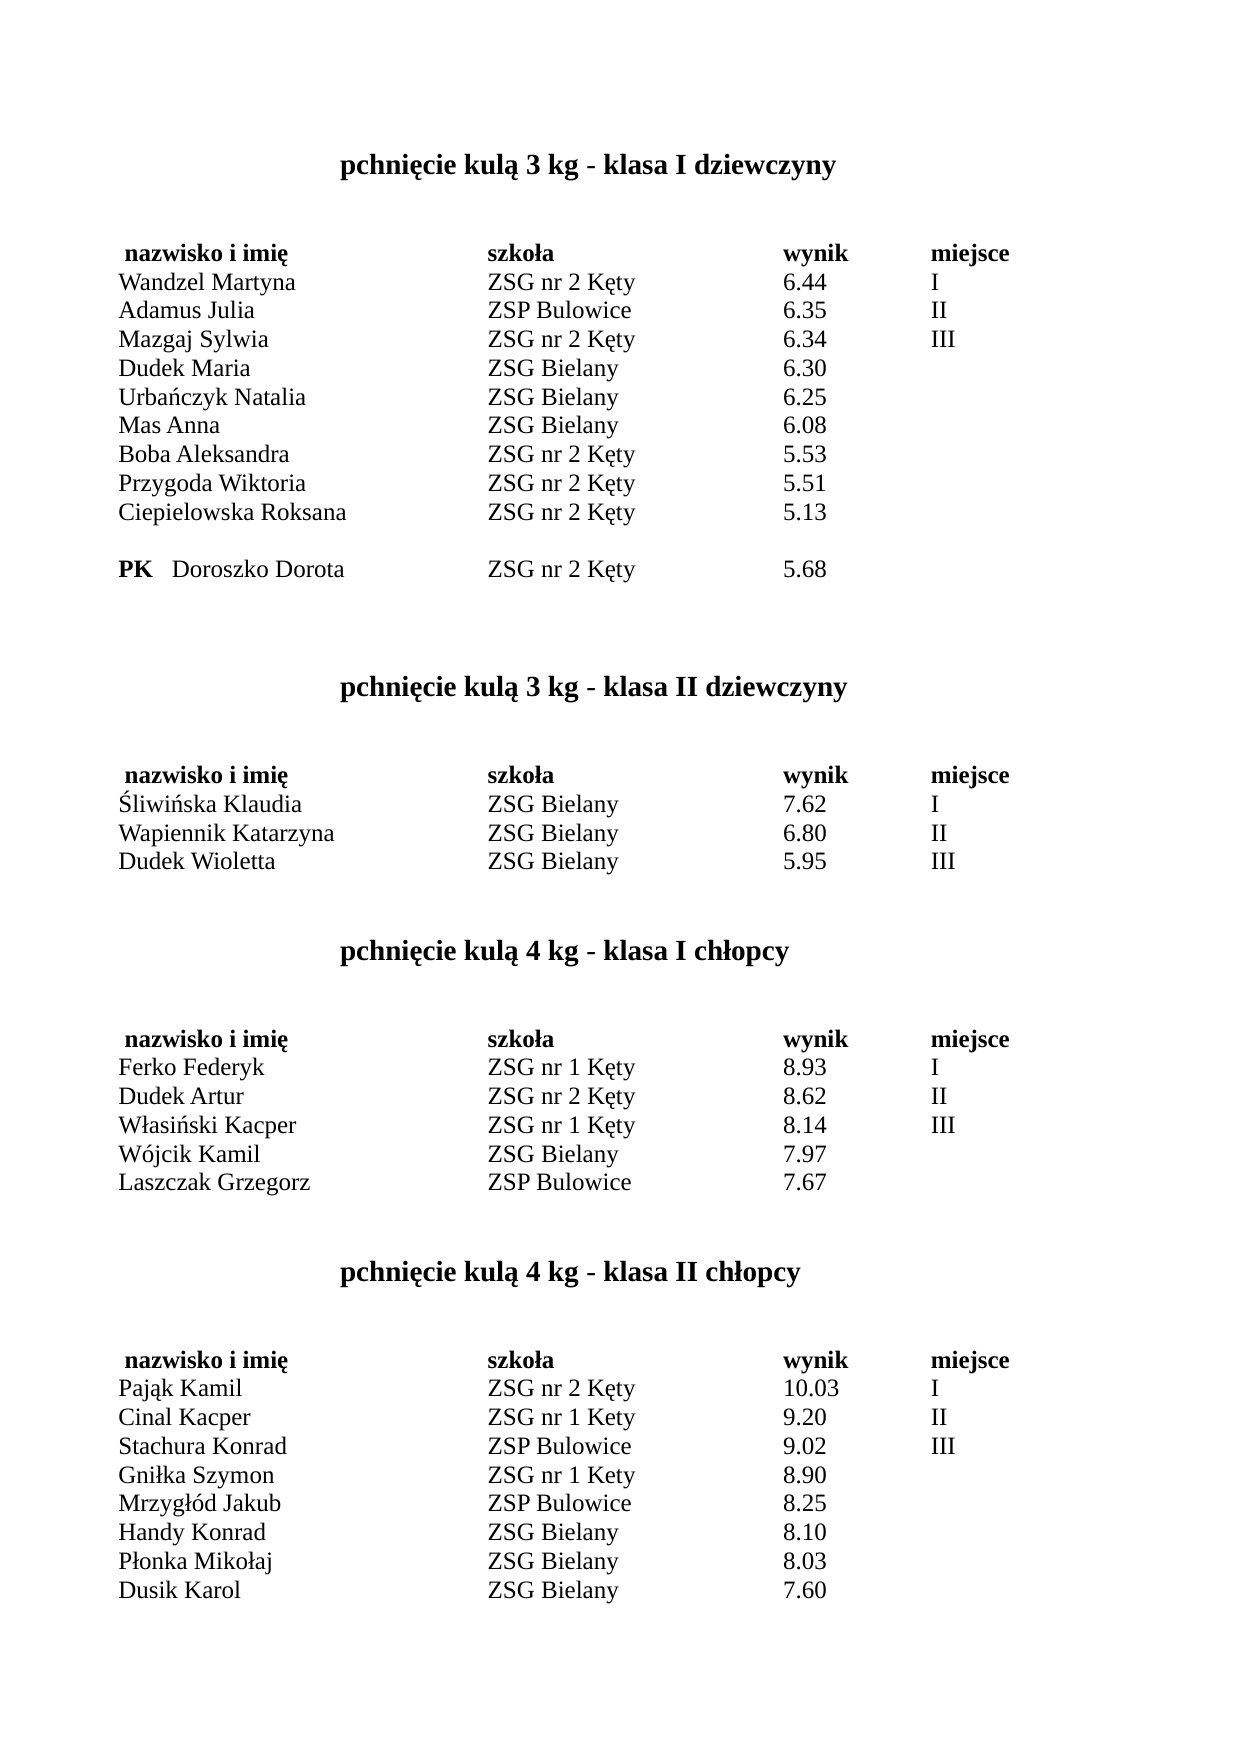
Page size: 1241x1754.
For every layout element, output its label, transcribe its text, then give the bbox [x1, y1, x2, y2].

text nazwisko i imię szkoła wynik miejsce [118, 760, 1122, 789]
text nazwisko i imię szkoła wynik miejsce [118, 238, 1122, 267]
text Ferko Federyk ZSG nr 1 Kęty 8.93 I [118, 1052, 1122, 1081]
text pchnięcie kulą 4 kg - klasa I chłopcy [118, 933, 1122, 966]
text Urbańczyk Natalia ZSG Bielany 6.25 [118, 382, 1122, 410]
text Wandzel Martyna ZSG nr 2 Kęty 6.44 I [118, 267, 1122, 295]
text pchnięcie kulą 3 kg - klasa I dziewczyny [118, 147, 1122, 180]
text Mas Anna ZSG Bielany 6.08 [118, 410, 1122, 439]
text Mazgaj Sylwia ZSG nr 2 Kęty 6.34 III [118, 324, 1122, 353]
text Wójcik Kamil ZSG Bielany 7.97 [118, 1139, 1122, 1167]
text pchnięcie kulą 4 kg - klasa II chłopcy [118, 1254, 1122, 1287]
text Ciepielowska Roksana ZSG nr 2 Kęty 5.13 [118, 497, 1122, 525]
text Dudek Wioletta ZSG Bielany 5.95 III [118, 846, 1122, 875]
text nazwisko i imię szkoła wynik miejsce [118, 1024, 1122, 1052]
text PK Doroszko Dorota ZSG nr 2 Kęty 5.68 [118, 554, 1122, 583]
text Dusik Karol ZSG Bielany 7.60 [118, 1575, 1122, 1603]
text Własiński Kacper ZSG nr 1 Kęty 8.14 III [118, 1110, 1122, 1139]
text Boba Aleksandra ZSG nr 2 Kęty 5.53 [118, 439, 1122, 468]
text Dudek Artur ZSG nr 2 Kęty 8.62 II [118, 1081, 1122, 1110]
text Cinal Kacper ZSG nr 1 Kety 9.20 II [118, 1402, 1122, 1431]
text Przygoda Wiktoria ZSG nr 2 Kęty 5.51 [118, 468, 1122, 497]
text Adamus Julia ZSP Bulowice 6.35 II [118, 295, 1122, 324]
text Laszczak Grzegorz ZSP Bulowice 7.67 [118, 1167, 1122, 1196]
text nazwisko i imię szkoła wynik miejsce [118, 1345, 1122, 1373]
text Gniłka Szymon ZSG nr 1 Kety 8.90 [118, 1460, 1122, 1488]
text Handy Konrad ZSG Bielany 8.10 [118, 1517, 1122, 1546]
text Śliwińska Klaudia ZSG Bielany 7.62 I [118, 789, 1122, 818]
text Wapiennik Katarzyna ZSG Bielany 6.80 II [118, 818, 1122, 846]
text pchnięcie kulą 3 kg - klasa II dziewczyny [118, 669, 1122, 703]
text Stachura Konrad ZSP Bulowice 9.02 III [118, 1431, 1122, 1460]
text Mrzygłód Jakub ZSP Bulowice 8.25 [118, 1488, 1122, 1517]
text Pająk Kamil ZSG nr 2 Kęty 10.03 I [118, 1373, 1122, 1402]
text Płonka Mikołaj ZSG Bielany 8.03 [118, 1546, 1122, 1575]
text Dudek Maria ZSG Bielany 6.30 [118, 353, 1122, 382]
